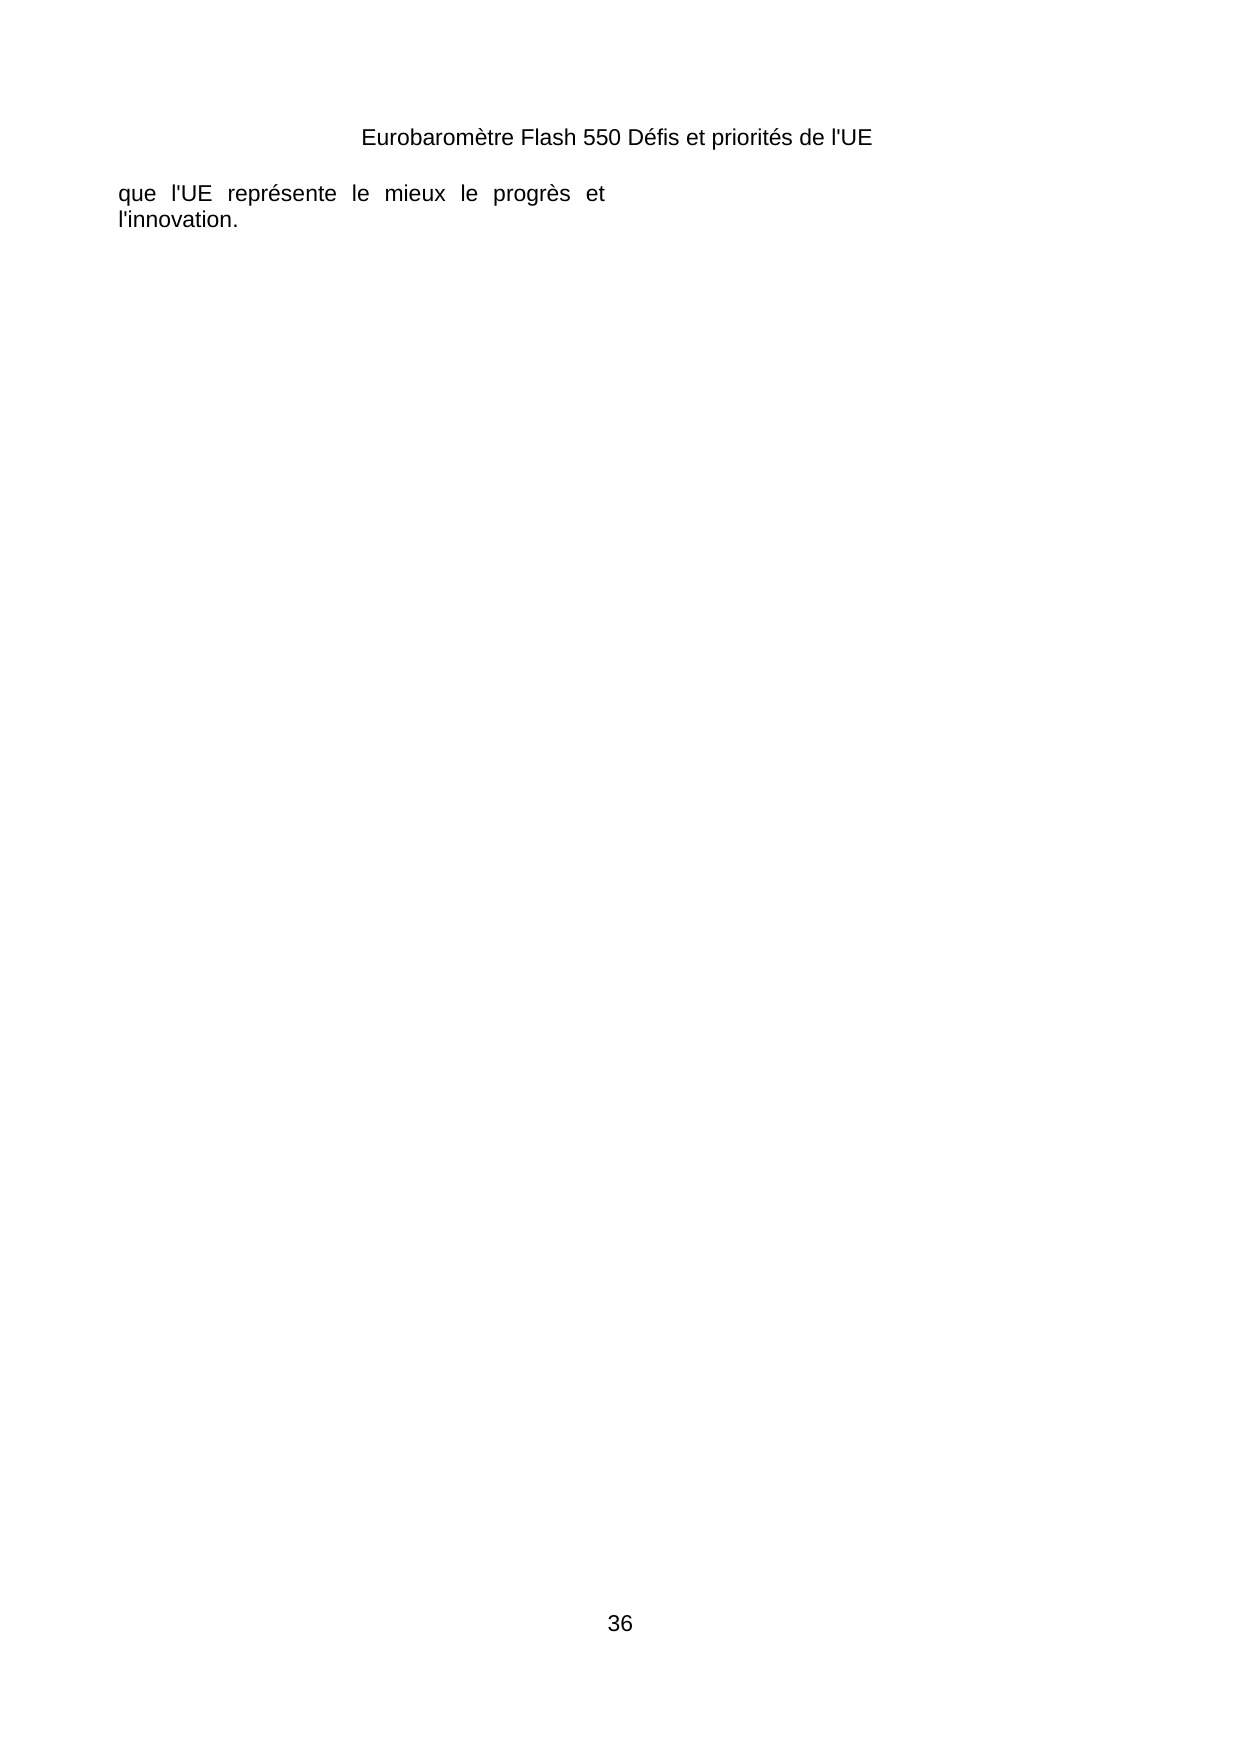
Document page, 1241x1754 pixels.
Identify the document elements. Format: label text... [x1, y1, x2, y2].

text que l'UE représente le mieux le progrès et l'innovation. [118, 180, 605, 233]
